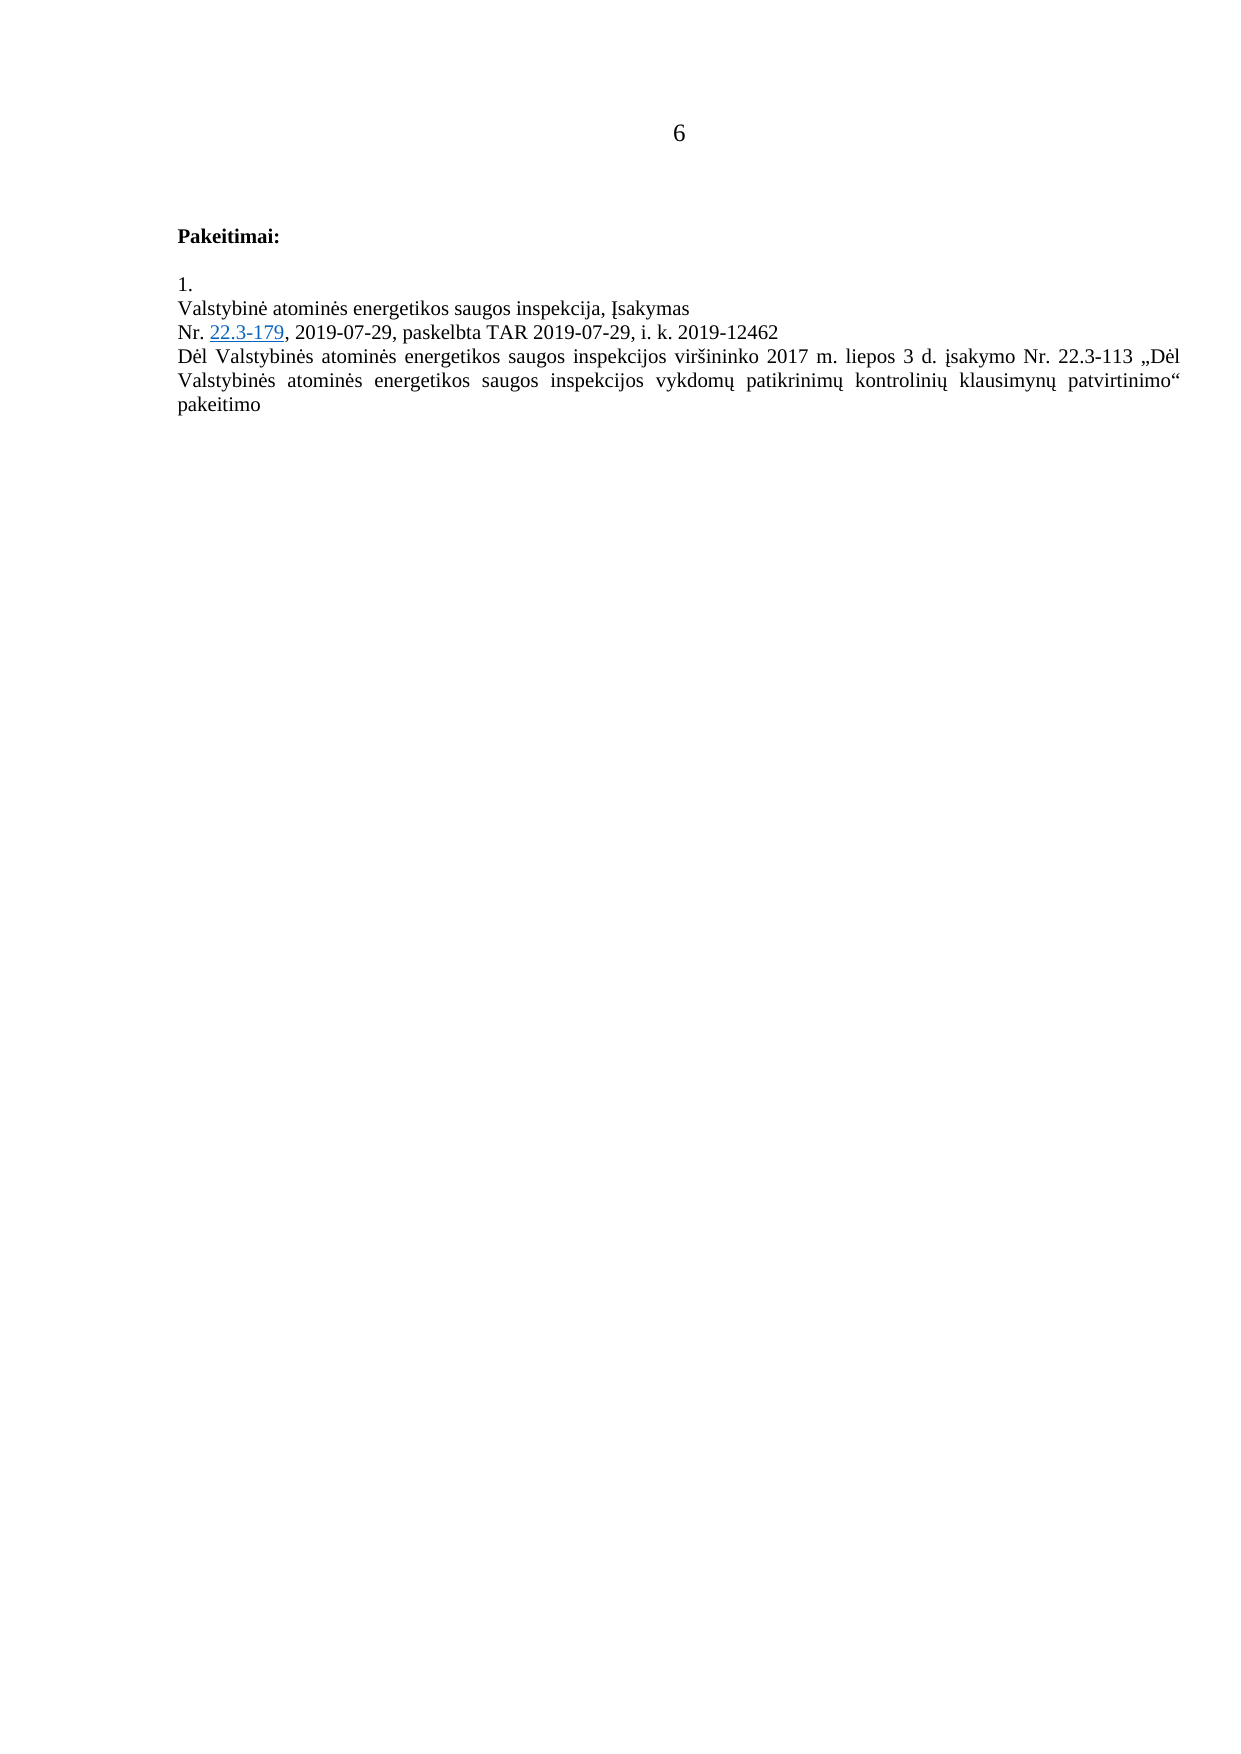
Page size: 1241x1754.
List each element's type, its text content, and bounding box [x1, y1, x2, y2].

text 1. [177, 272, 1181, 296]
text Valstybinė atominės energetikos saugos inspekcija, Įsakymas [177, 296, 1181, 320]
text Dėl Valstybinės atominės energetikos saugos inspekcijos viršininko 2017 m. liepos 3 d. įsakymo Nr. 22.3-113 „Dėl Valstybinės atominės energetikos saugos inspekcijos vykdomų patikrinimų kontrolinių klausimynų patvirtinimo“ pakeitimo [177, 344, 1181, 416]
text Pakeitimai: [177, 224, 1181, 248]
text Nr. 22.3-179, 2019-07-29, paskelbta TAR 2019-07-29, i. k. 2019-12462 [177, 320, 1181, 344]
